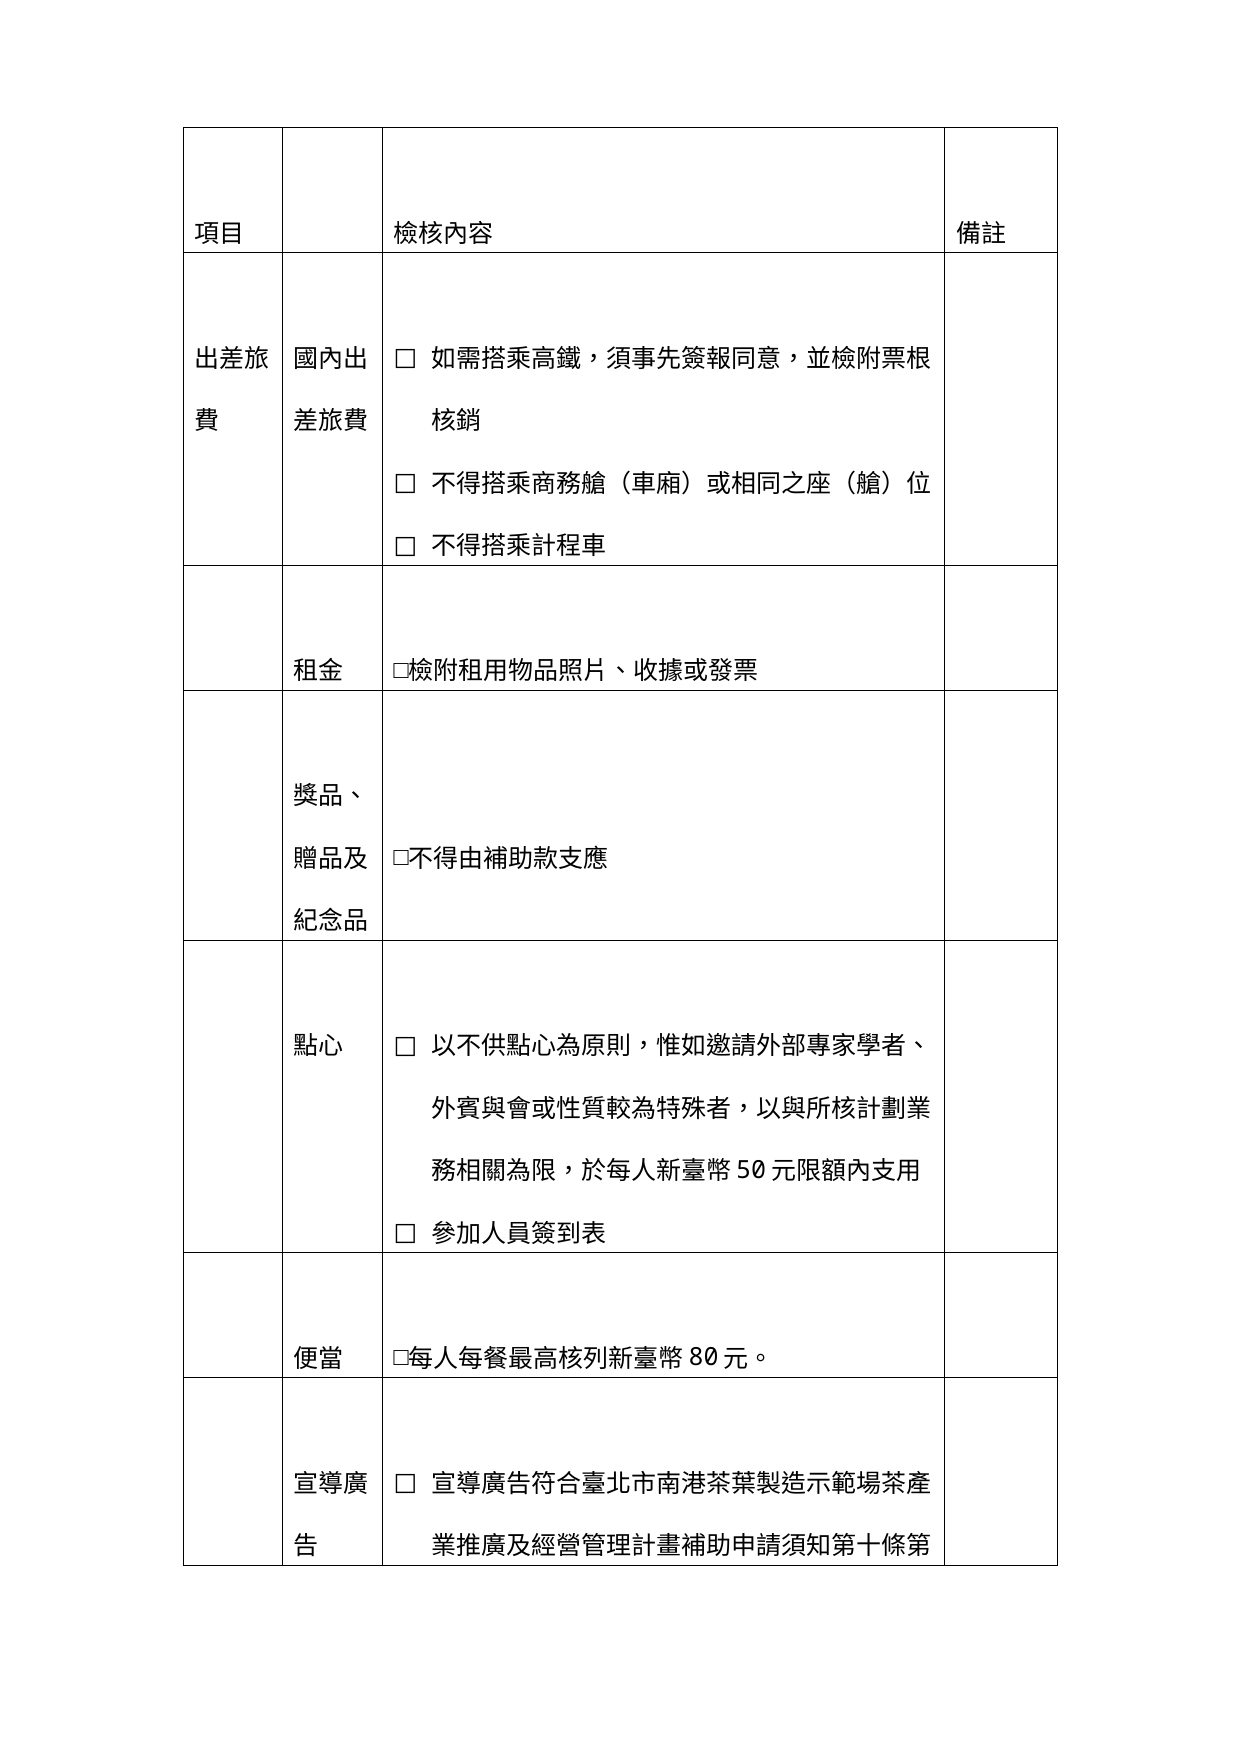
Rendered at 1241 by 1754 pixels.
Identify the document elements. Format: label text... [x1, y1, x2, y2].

table_cell 宣導廣告 [283, 1378, 382, 1564]
table_cell 租金 [283, 566, 382, 689]
table_cell [945, 691, 1057, 939]
table_cell 出差旅費 [184, 253, 282, 564]
table_cell □每人每餐最高核列新臺幣80元。 [383, 1253, 944, 1377]
table_cell 獎品、贈品及紀念品 [283, 691, 382, 939]
table_header 項目 [184, 128, 282, 252]
table_cell [184, 566, 282, 689]
table_cell 如需搭乘高鐵，須事先簽報同意，並檢附票根核銷 不得搭乘商務艙（車廂）或相同之座（艙）位 不得搭乘計程車 [383, 253, 944, 564]
table_cell 宣導廣告符合臺北市南港茶葉製造示範場茶產業推廣及經營管理計畫補助申請須知第十條第 [383, 1378, 944, 1564]
table_cell 以不供點心為原則，惟如邀請外部專家學者、外賓與會或性質較為特殊者，以與所核計劃業務相關為限，於每人新臺幣50元限額內支用 參加人員簽到表 [383, 941, 944, 1252]
table_cell [945, 941, 1057, 1252]
table_cell [184, 1378, 282, 1564]
table_cell □檢附租用物品照片、收據或發票 [383, 566, 944, 689]
table_cell 點心 [283, 941, 382, 1252]
table_header 檢核內容 [383, 128, 944, 252]
table_cell [945, 253, 1057, 564]
table_header [283, 128, 382, 252]
table_cell 國內出差旅費 [283, 253, 382, 564]
table_header 備註 [945, 128, 1057, 252]
table_cell 便當 [283, 1253, 382, 1377]
table_cell [184, 941, 282, 1252]
table_cell [945, 1378, 1057, 1564]
table_cell [184, 691, 282, 939]
table_cell [945, 1253, 1057, 1377]
table_cell [945, 566, 1057, 689]
table_cell [184, 1253, 282, 1377]
table_cell □不得由補助款支應 [383, 691, 944, 939]
